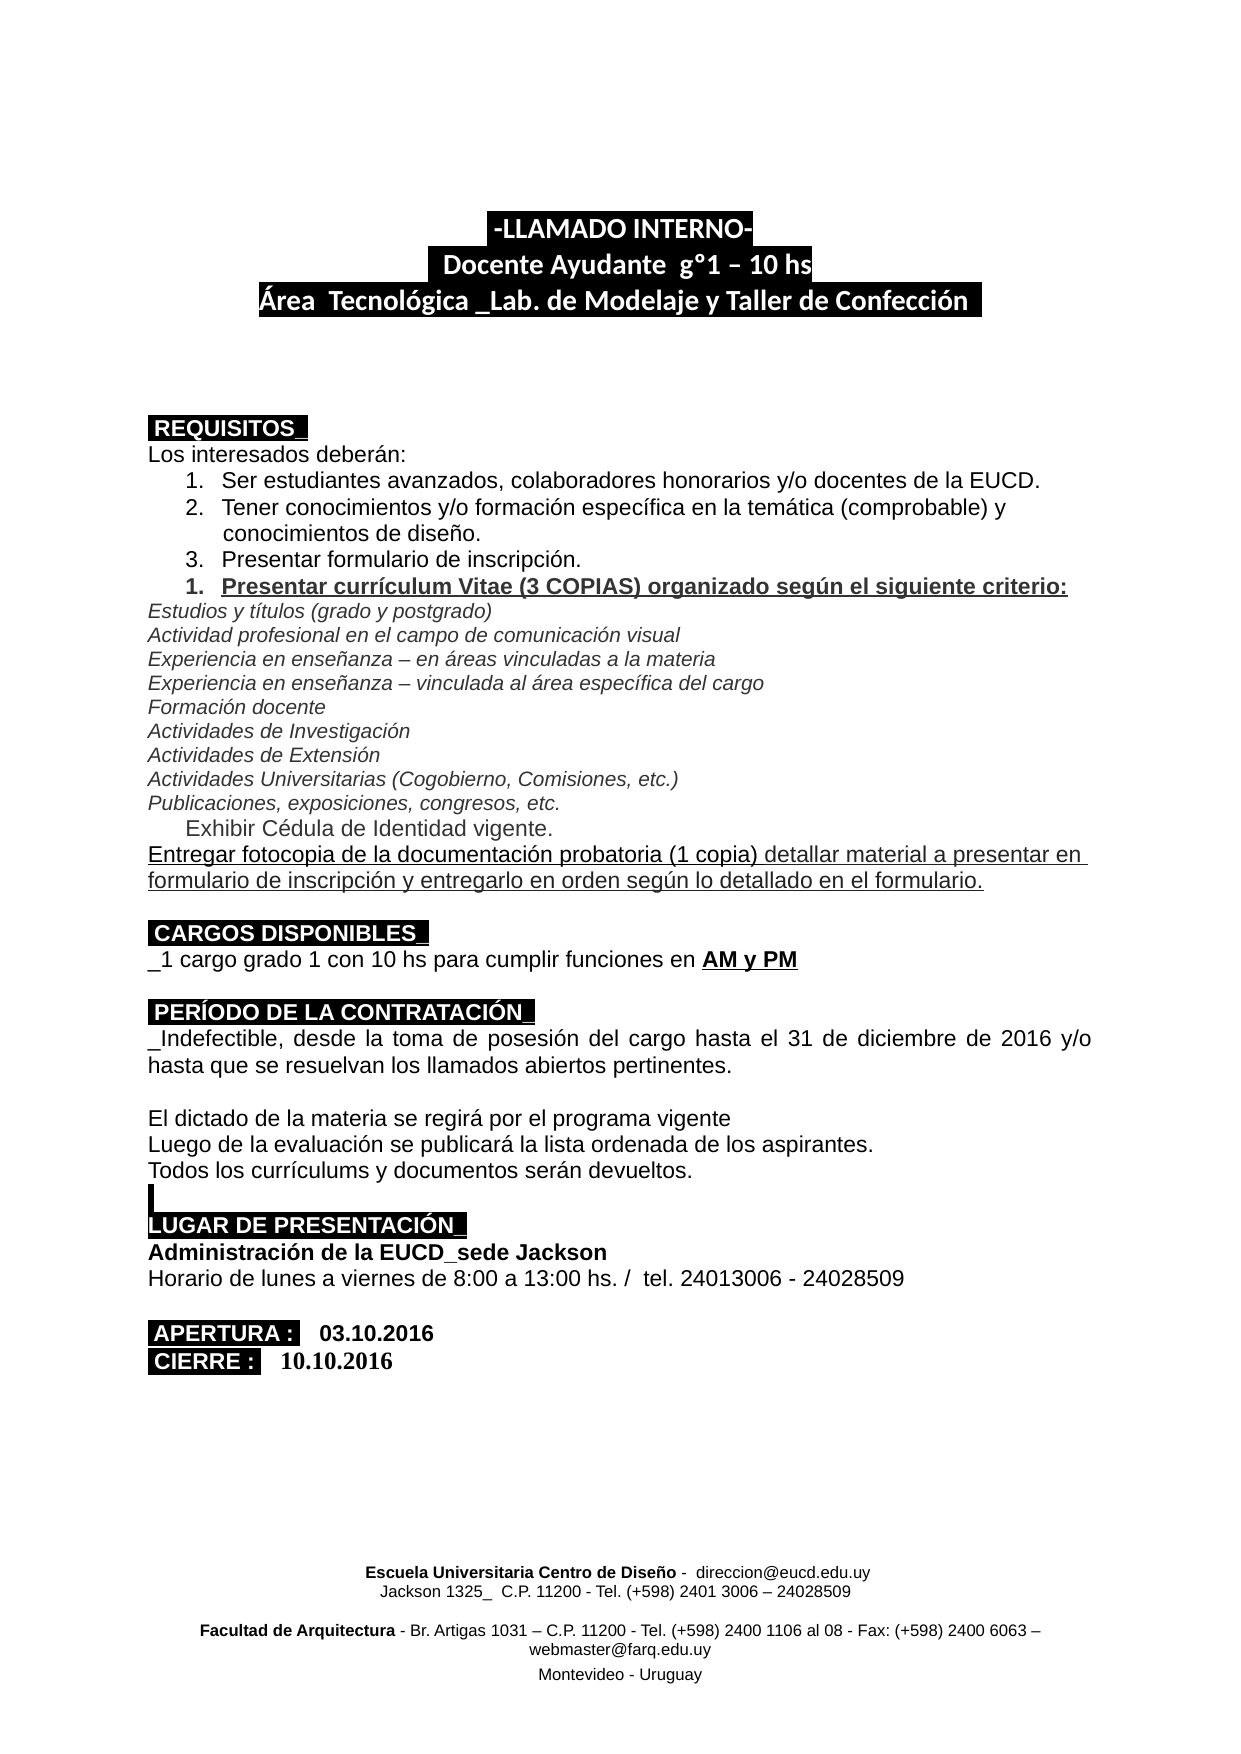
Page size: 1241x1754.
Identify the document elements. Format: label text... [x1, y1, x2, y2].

text Publicaciones, exposiciones, congresos, etc. [148, 791, 1093, 814]
text Actividades de Investigación [148, 719, 1093, 743]
text Administración de la EUCD_sede Jackson [148, 1239, 1069, 1265]
text Luego de la evaluación se publicará la lista ordenada de los aspirantes. [148, 1131, 1069, 1157]
subtitle REQUISITOS_ [148, 414, 1069, 441]
list Presentar formulario de inscripción. [185, 546, 1093, 573]
subtitle _Docente Ayudante gº1 – 10 hs [148, 246, 1093, 282]
text Horario de lunes a viernes de 8:00 a 13:00 hs. / tel. 24013006 - 24028509 [148, 1265, 1069, 1291]
text APERTURA : 003.10.2016 [148, 1320, 1093, 1346]
text Experiencia en enseñanza – en áreas vinculadas a la materia [148, 647, 1093, 671]
text Todos los currículums y documentos serán devueltos. [148, 1157, 1069, 1183]
text Exhibir Cédula de Identidad vigente. [185, 814, 1093, 841]
text El dictado de la materia se regirá por el programa vigente [148, 1104, 1069, 1131]
subtitle -LLAMADO INTERNO- [148, 211, 1093, 246]
subtitle Área Tecnológica _Lab. de Modelaje y Taller de Confección [148, 282, 1093, 317]
text _1 cargo grado 1 con 10 hs para cumplir funciones en AM y PM [148, 946, 1093, 973]
text _Indefectible, desde la toma de posesión del cargo hasta el 31 de diciembre de 2016 y/o hasta que se resuelvan los llamados abiertos pertinentes. [148, 1025, 1093, 1078]
text Actividades Universitarias (Cogobierno, Comisiones, etc.) [148, 767, 1093, 791]
text Estudios y títulos (grado y postgrado) [148, 599, 1093, 623]
list Ser estudiantes avanzados, colaboradores honorarios y/o docentes de la EUCD. [185, 467, 1093, 493]
text CIERRE : 110.10.2016 [148, 1346, 1069, 1375]
text Los interesados deberán: [148, 441, 1069, 467]
text LUGAR DE PRESENTACIÓN_ [148, 1212, 1069, 1239]
list Presentar currículum Vitae (3 COPIAS) organizado según el siguiente criterio: [185, 573, 1093, 599]
list Tener conocimientos y/o formación específica en la temática (comprobable) y conocimientos de diseño. [185, 493, 1093, 546]
text CARGOS DISPONIBLES_ [148, 920, 1069, 946]
text Entregar fotocopia de la documentación probatoria (1 copia) detallar material a presentar en formulario de inscripción y entregarlo en orden según lo detallado en el formulario. [148, 841, 1093, 894]
text PERÍODO DE LA CONTRATACIÓN_ [148, 999, 1069, 1025]
text Actividad profesional en el campo de comunicación visual [148, 623, 1093, 647]
text Actividades de Extensión [148, 743, 1093, 767]
text Experiencia en enseñanza – vinculada al área específica del cargo [148, 671, 1093, 695]
text Formación docente [148, 695, 1093, 719]
